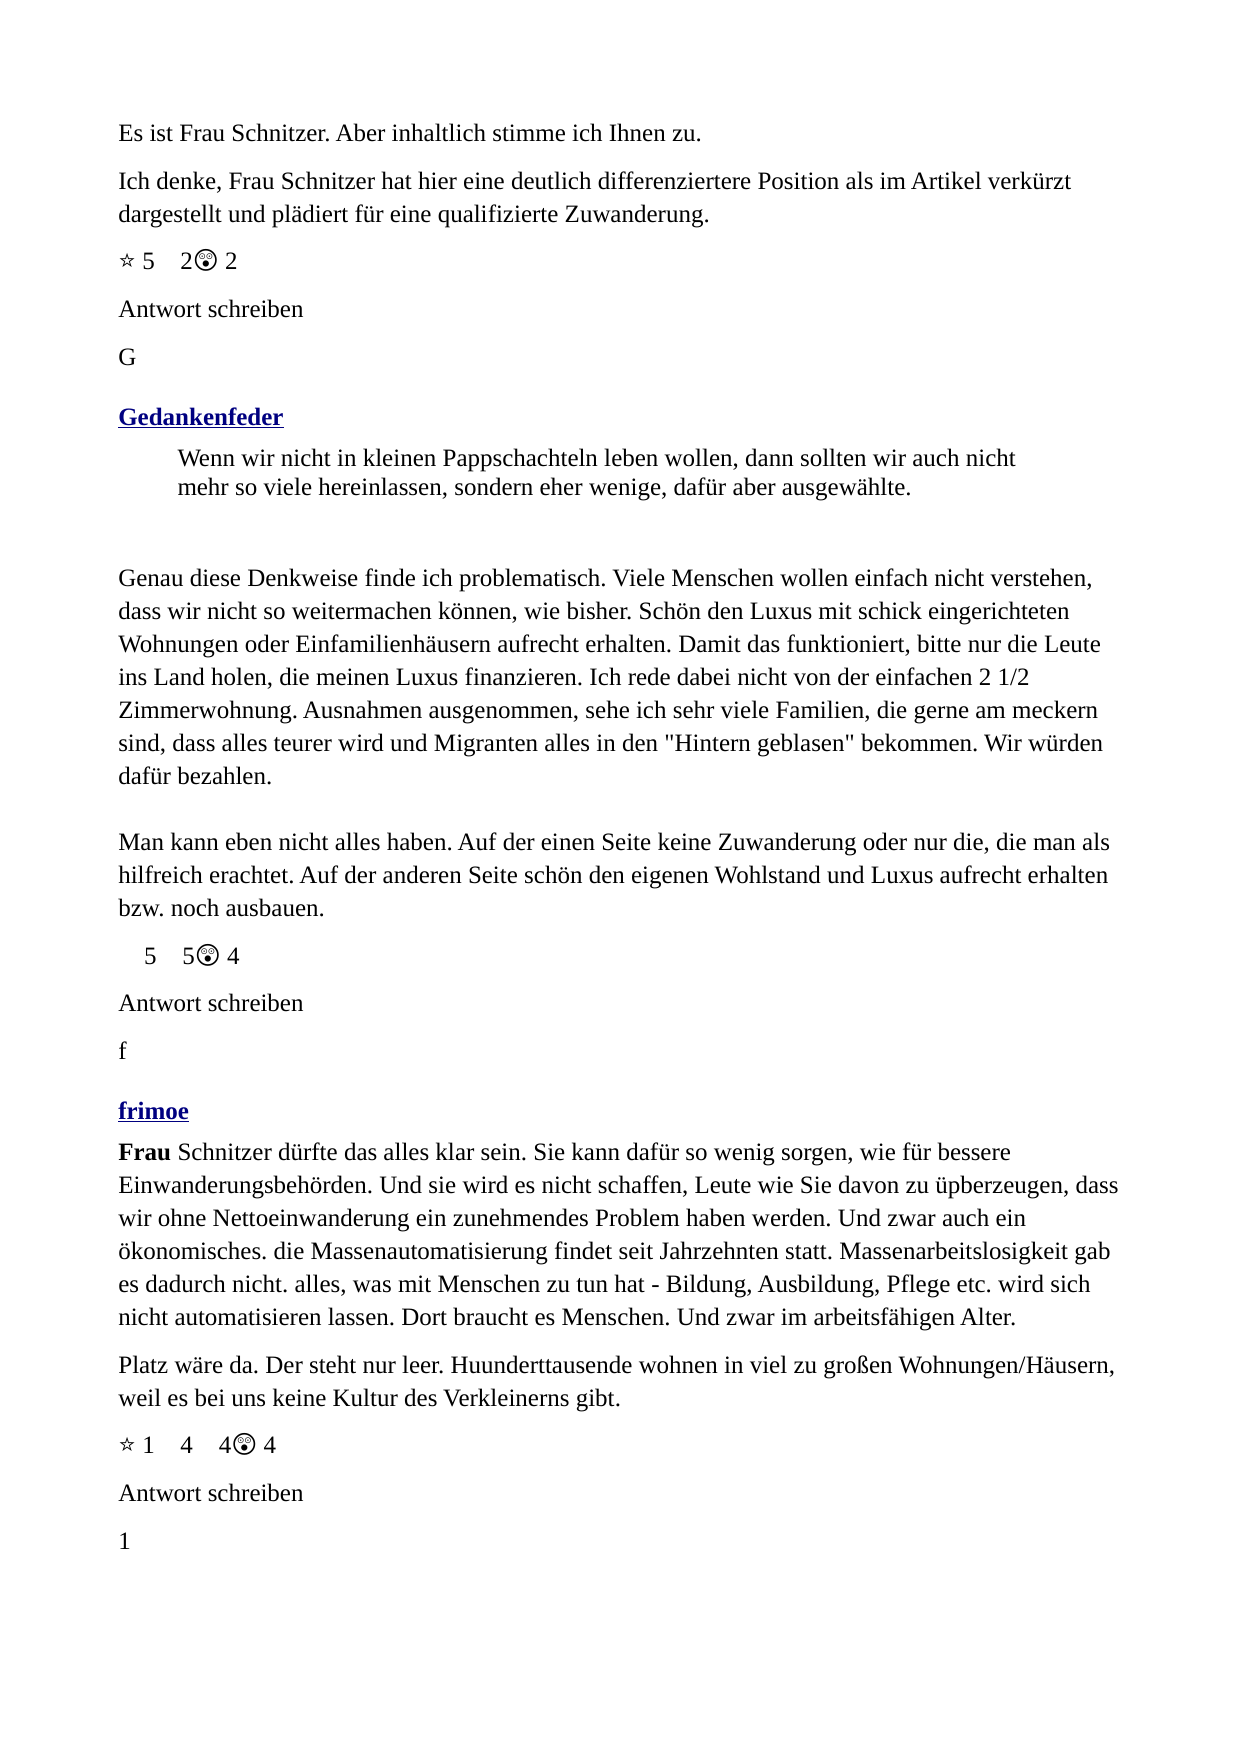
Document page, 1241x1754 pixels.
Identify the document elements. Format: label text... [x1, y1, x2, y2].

text Antwort schreiben [118, 1478, 1122, 1507]
text ⭐️ 5🤨 2😲 2 [118, 246, 1122, 275]
text Wenn wir nicht in kleinen Pappschachteln leben wollen, dann sollten wir auch nicht mehr so viele hereinlassen, sondern eher wenige, dafür aber ausgewählte. [177, 443, 1063, 500]
text Antwort schreiben [118, 294, 1122, 323]
subtitle frimoe [118, 1096, 1122, 1125]
text ⭐️ 1🙁 4🤨 4😲 4 [118, 1431, 1122, 1459]
text Genau diese Denkweise finde ich problematisch. Viele Menschen wollen einfach nicht verstehen, dass wir nicht so weitermachen können, wie bisher. Schön den Luxus mit schick eingerichteten Wohnungen oder Einfamilienhäusern aufrecht erhalten. Damit das funktioniert, bitte nur die Leute ins Land holen, die meinen Luxus finanzieren. Ich rede dabei nicht von der einfachen 2 1/2 Zimmerwohnung. Ausnahmen ausgenommen, sehe ich sehr viele Familien, die gerne am meckern sind, dass alles teurer wird und Migranten alles in den "Hintern geblasen" bekommen. Wir würden dafür bezahlen. Man kann eben nicht alles haben. Auf der einen Seite keine Zuwanderung oder nur die, die man als hilfreich erachtet. Auf der anderen Seite schön den eigenen Wohlstand und Luxus aufrecht erhalten bzw. noch ausbauen. [118, 530, 1122, 922]
subtitle Gedankenfeder [118, 402, 1122, 430]
text 1 [118, 1526, 1122, 1554]
text 🙁 5🤨 5😲 4 [118, 941, 1122, 969]
text Es ist Frau Schnitzer. Aber inhaltlich stimme ich Ihnen zu. [118, 118, 1122, 147]
text Platz wäre da. Der steht nur leer. Huunderttausende wohnen in viel zu großen Wohnungen/Häusern, weil es bei uns keine Kultur des Verkleinerns gibt. [118, 1350, 1122, 1412]
text Frau Schnitzer dürfte das alles klar sein. Sie kann dafür so wenig sorgen, wie für bessere Einwanderungsbehörden. Und sie wird es nicht schaffen, Leute wie Sie davon zu üpberzeugen, dass wir ohne Nettoeinwanderung ein zunehmendes Problem haben werden. Und zwar auch ein ökonomisches. die Massenautomatisierung findet seit Jahrzehnten statt. Massenarbeitslosigkeit gab es dadurch nicht. alles, was mit Menschen zu tun hat - Bildung, Ausbildung, Pflege etc. wird sich nicht automatisieren lassen. Dort braucht es Menschen. Und zwar im arbeitsfähigen Alter. [118, 1137, 1122, 1331]
text f [118, 1036, 1122, 1065]
text G [118, 342, 1122, 370]
text Antwort schreiben [118, 988, 1122, 1017]
text Ich denke, Frau Schnitzer hat hier eine deutlich differenziertere Position als im Artikel verkürzt dargestellt und plädiert für eine qualifizierte Zuwanderung. [118, 166, 1122, 227]
